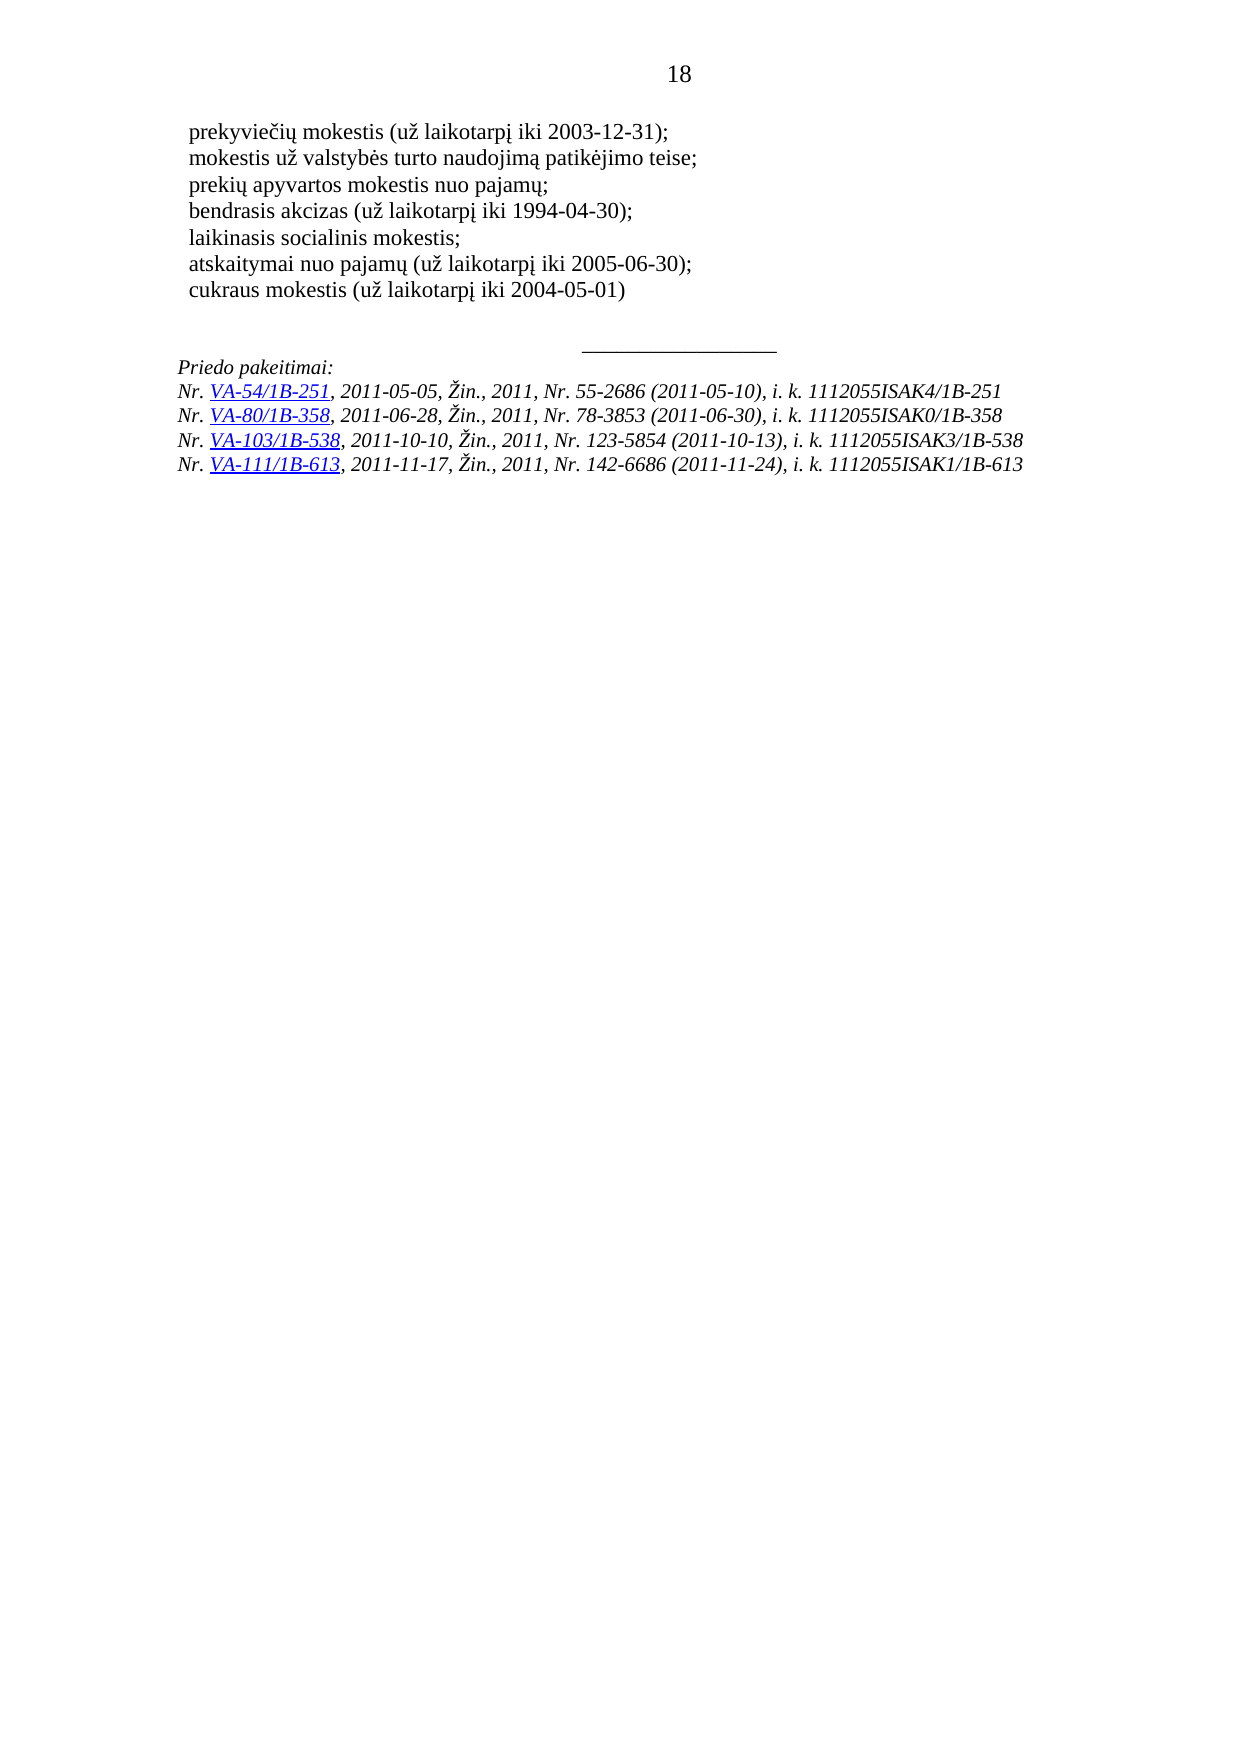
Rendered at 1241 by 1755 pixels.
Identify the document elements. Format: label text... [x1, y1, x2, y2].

table_cell prekyviečių mokestis (už laikotarpį iki 2003-12-31); [177, 118, 1181, 144]
table_cell cukraus mokestis (už laikotarpį iki 2004-05-01) [177, 276, 1181, 303]
table_cell mokestis už valstybės turto naudojimą patikėjimo teise; [177, 145, 1181, 171]
table_cell bendrasis akcizas (už laikotarpį iki 1994-04-30); [177, 197, 1181, 223]
text _________________ [177, 329, 1181, 355]
text Nr. VA-111/1B-613, 2011-11-17, Žin., 2011, Nr. 142-6686 (2011-11-24), i. k. 1112055ISAK1/1B-613 [177, 452, 1181, 476]
text Nr. VA-54/1B-251, 2011-05-05, Žin., 2011, Nr. 55-2686 (2011-05-10), i. k. 1112055ISAK4/1B-251 [177, 379, 1181, 403]
table_cell laikinasis socialinis mokestis; [177, 224, 1181, 250]
table_cell atskaitymai nuo pajamų (už laikotarpį iki 2005-06-30); [177, 250, 1181, 276]
table_cell prekių apyvartos mokestis nuo pajamų; [177, 171, 1181, 197]
text Priedo pakeitimai: [177, 355, 1181, 379]
text Nr. VA-103/1B-538, 2011-10-10, Žin., 2011, Nr. 123-5854 (2011-10-13), i. k. 1112055ISAK3/1B-538 [177, 427, 1181, 452]
text Nr. VA-80/1B-358, 2011-06-28, Žin., 2011, Nr. 78-3853 (2011-06-30), i. k. 1112055ISAK0/1B-358 [177, 403, 1181, 427]
